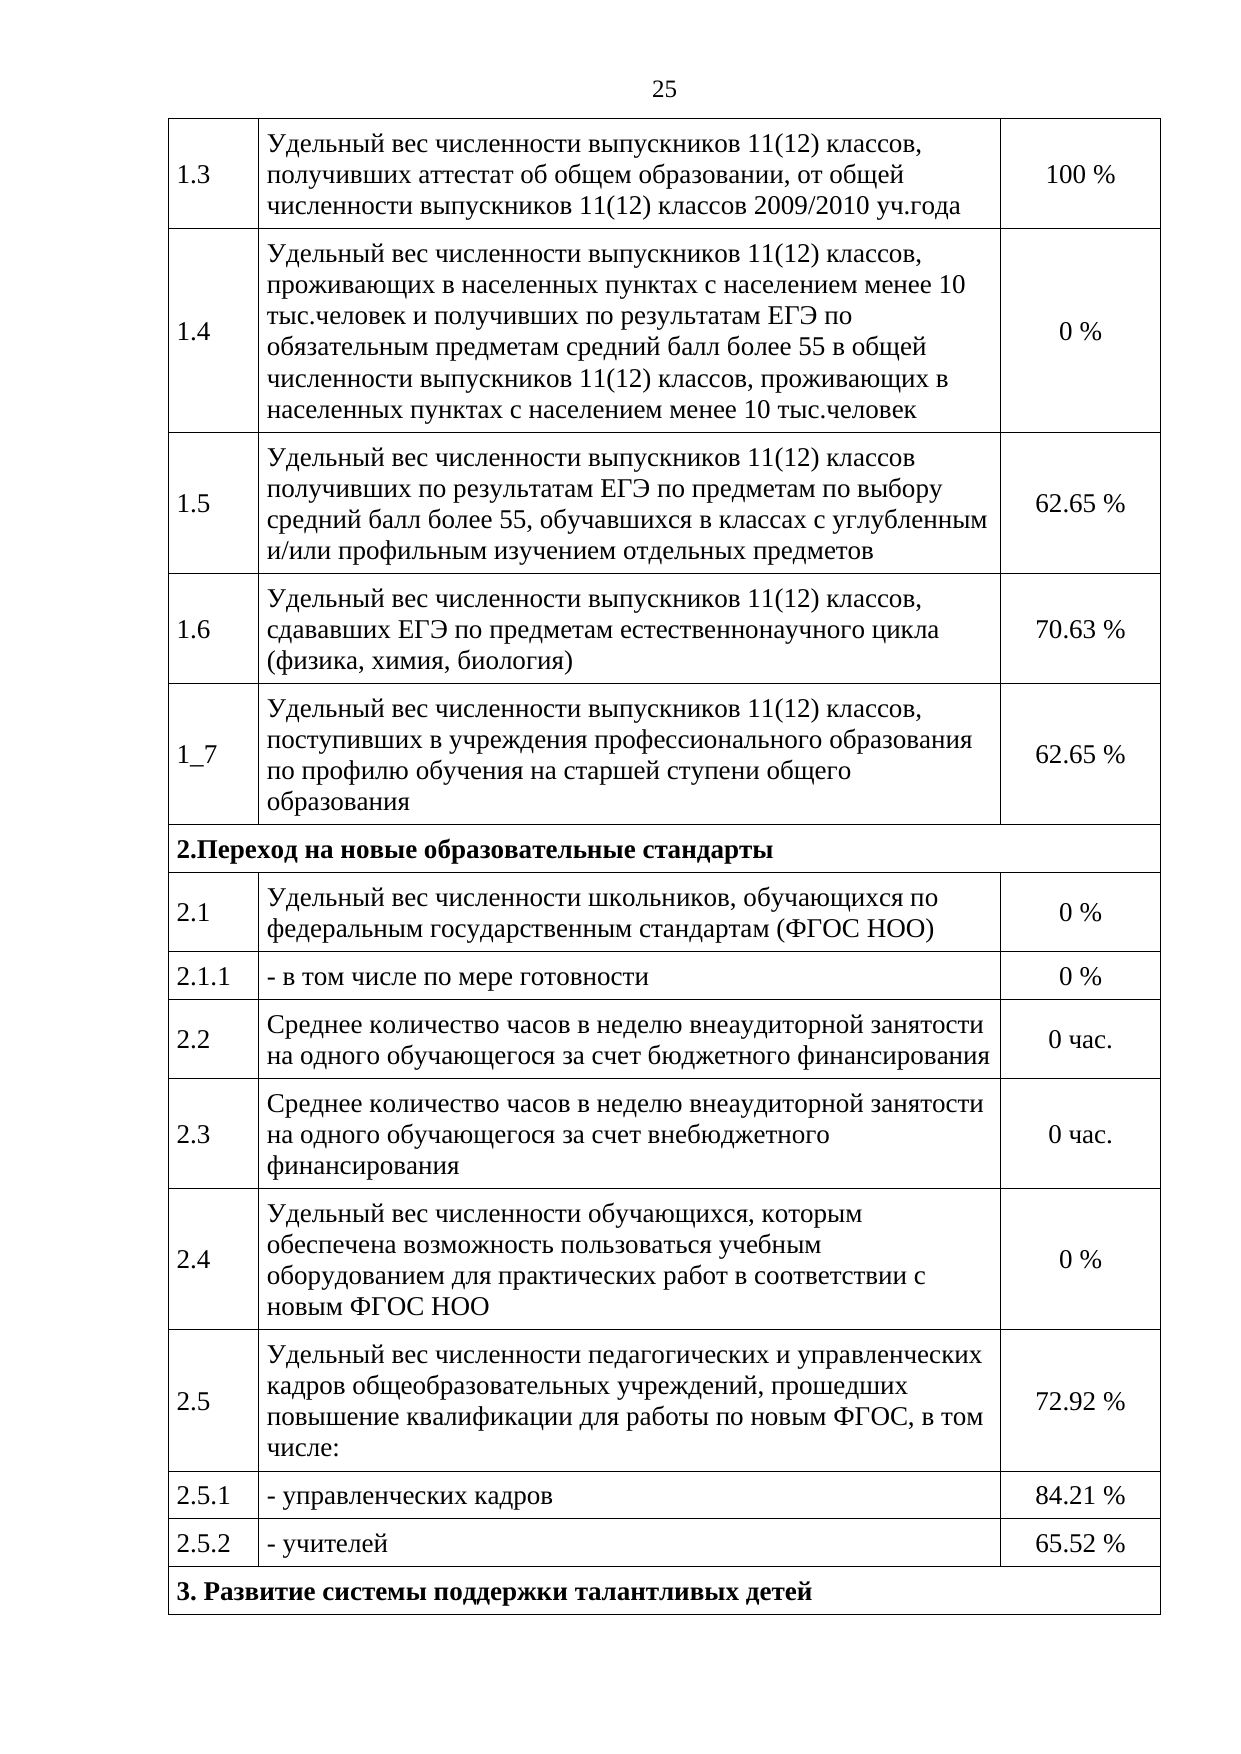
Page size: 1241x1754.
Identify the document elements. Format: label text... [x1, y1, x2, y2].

table_cell 2.5.2 [169, 1519, 258, 1566]
table_cell - управленческих кадров [259, 1472, 1000, 1518]
table_cell 2.2 [169, 1000, 258, 1078]
table_cell 62.65 % [1001, 433, 1160, 573]
table_cell - в том числе по мере готовности [259, 952, 1000, 999]
table_cell 1_7 [169, 684, 258, 824]
table_cell 1.4 [169, 229, 258, 432]
table_cell 65.52 % [1001, 1519, 1160, 1566]
table_cell 70.63 % [1001, 574, 1160, 683]
table_cell Среднее количество часов в неделю внеаудиторной занятости на одного обучающегося за счет бюджетного финансирования [259, 1000, 1000, 1078]
table_cell 0 % [1001, 873, 1160, 951]
table_cell 0 % [1001, 229, 1160, 432]
table_cell Удельный вес численности выпускников 11(12) классов, получивших аттестат об общем образовании, от общей численности выпускников 11(12) классов 2009/2010 уч.года [259, 119, 1000, 228]
table_cell Удельный вес численности выпускников 11(12) классов, поступивших в учреждения профессионального образования по профилю обучения на старшей ступени общего образования [259, 684, 1000, 824]
table_cell - учителей [259, 1519, 1000, 1566]
table_cell Удельный вес численности педагогических и управленческих кадров общеобразовательных учреждений, прошедших повышение квалификации для работы по новым ФГОС, в том числе: [259, 1330, 1000, 1471]
table_cell Среднее количество часов в неделю внеаудиторной занятости на одного обучающегося за счет внебюджетного финансирования [259, 1079, 1000, 1188]
table_cell 2.4 [169, 1189, 258, 1329]
table_cell 100 % [1001, 119, 1160, 228]
table_cell 72.92 % [1001, 1330, 1160, 1471]
table_cell 2.5.1 [169, 1472, 258, 1518]
table_cell 1.3 [169, 119, 258, 228]
table_cell 1.5 [169, 433, 258, 573]
table_cell 0 час. [1001, 1000, 1160, 1078]
table_cell 2.3 [169, 1079, 258, 1188]
table_cell 84.21 % [1001, 1472, 1160, 1518]
table_cell 3. Развитие системы поддержки талантливых детей [169, 1567, 1160, 1614]
table_cell 2.1 [169, 873, 258, 951]
table_cell 2.5 [169, 1330, 258, 1471]
table_cell 2.Переход на новые образовательные стандарты [169, 825, 1160, 872]
table_cell 0 % [1001, 1189, 1160, 1329]
table_cell 62.65 % [1001, 684, 1160, 824]
table_cell 0 час. [1001, 1079, 1160, 1188]
table_cell 1.6 [169, 574, 258, 683]
table_cell 0 % [1001, 952, 1160, 999]
table_cell Удельный вес численности школьников, обучающихся по федеральным государственным стандартам (ФГОС НОО) [259, 873, 1000, 951]
table_cell Удельный вес численности обучающихся, которым обеспечена возможность пользоваться учебным оборудованием для практических работ в соответствии с новым ФГОС НОО [259, 1189, 1000, 1329]
table_cell Удельный вес численности выпускников 11(12) классов получивших по результатам ЕГЭ по предметам по выбору средний балл более 55, обучавшихся в классах с углубленным и/или профильным изучением отдельных предметов [259, 433, 1000, 573]
table_cell 2.1.1 [169, 952, 258, 999]
table_cell Удельный вес численности выпускников 11(12) классов, сдававших ЕГЭ по предметам естественнонаучного цикла (физика, химия, биология) [259, 574, 1000, 683]
table_cell Удельный вес численности выпускников 11(12) классов, проживающих в населенных пунктах с населением менее 10 тыс.человек и получивших по результатам ЕГЭ по обязательным предметам средний балл более 55 в общей численности выпускников 11(12) классов, проживающих в населенных пунктах с населением менее 10 тыс.человек [259, 229, 1000, 432]
